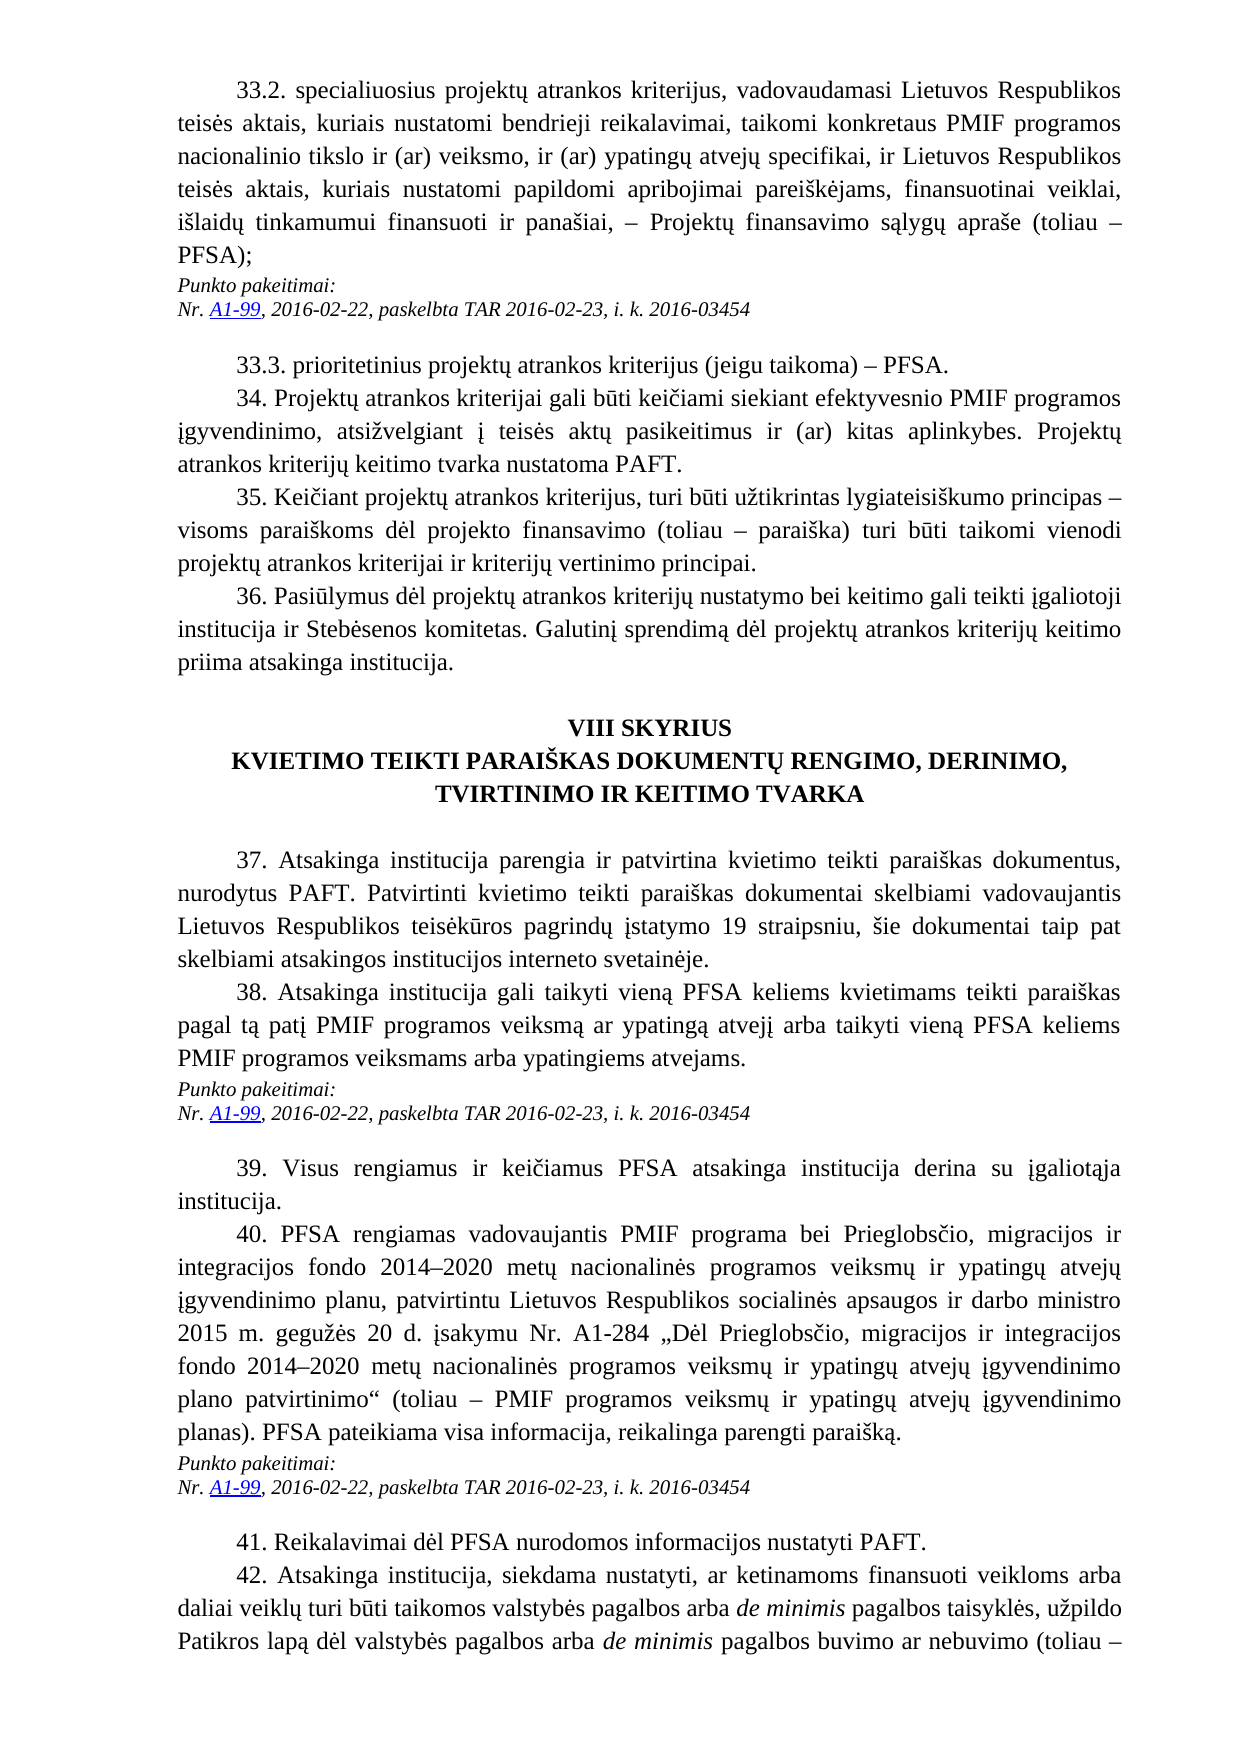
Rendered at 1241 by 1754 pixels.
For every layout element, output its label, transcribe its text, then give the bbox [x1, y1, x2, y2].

text KVIETIMO TEIKTI PARAIŠKAS DOKUMENTŲ RENGIMO, DERINIMO, TVIRTINIMO IR KEITIMO TVARKA [177, 746, 1122, 808]
text 39. Visus rengiamus ir keičiamus PFSA atsakinga institucija derina su įgaliotąja institucija. [177, 1153, 1122, 1215]
text Nr. A1-99, 2016-02-22, paskelbta TAR 2016-02-23, i. k. 2016-03454 [177, 1101, 1122, 1124]
text VIII SKYRIUS [177, 713, 1122, 742]
text 41. Reikalavimai dėl PFSA nurodomos informacijos nustatyti PAFT. [177, 1527, 1122, 1556]
text 38. Atsakinga institucija gali taikyti vieną PFSA keliems kvietimams teikti paraiškas pagal tą patį PMIF programos veiksmą ar ypatingą atvejį arba taikyti vieną PFSA keliems PMIF programos veiksmams arba ypatingiems atvejams. [177, 977, 1122, 1072]
text 42. Atsakinga institucija, siekdama nustatyti, ar ketinamoms finansuoti veikloms arba daliai veiklų turi būti taikomos valstybės pagalbos arba de minimis pagalbos taisyklės, užpildo Patikros lapą dėl valstybės pagalbos arba de minimis pagalbos buvimo ar nebuvimo (toliau – [177, 1560, 1122, 1655]
text Nr. A1-99, 2016-02-22, paskelbta TAR 2016-02-23, i. k. 2016-03454 [177, 297, 1122, 321]
text Punkto pakeitimai: [177, 1451, 1122, 1474]
text Punkto pakeitimai: [177, 1076, 1122, 1101]
text 37. Atsakinga institucija parengia ir patvirtina kvietimo teikti paraiškas dokumentus, nurodytus PAFT. Patvirtinti kvietimo teikti paraiškas dokumentai skelbiami vadovaujantis Lietuvos Respublikos teisėkūros pagrindų įstatymo 19 straipsniu, šie dokumentai taip pat skelbiami atsakingos institucijos interneto svetainėje. [177, 845, 1122, 973]
text Punkto pakeitimai: [177, 273, 1122, 297]
text 36. Pasiūlymus dėl projektų atrankos kriterijų nustatymo bei keitimo gali teikti įgaliotoji institucija ir Stebėsenos komitetas. Galutinį sprendimą dėl projektų atrankos kriterijų keitimo priima atsakinga institucija. [177, 581, 1122, 676]
text 33.2. specialiuosius projektų atrankos kriterijus, vadovaudamasi Lietuvos Respublikos teisės aktais, kuriais nustatomi bendrieji reikalavimai, taikomi konkretaus PMIF programos nacionalinio tikslo ir (ar) veiksmo, ir (ar) ypatingų atvejų specifikai, ir Lietuvos Respublikos teisės aktais, kuriais nustatomi papildomi apribojimai pareiškėjams, finansuotinai veiklai, išlaidų tinkamumui finansuoti ir panašiai, – Projektų finansavimo sąlygų apraše (toliau – PFSA); [177, 75, 1122, 269]
text Nr. A1-99, 2016-02-22, paskelbta TAR 2016-02-23, i. k. 2016-03454 [177, 1474, 1122, 1499]
text 34. Projektų atrankos kriterijai gali būti keičiami siekiant efektyvesnio PMIF programos įgyvendinimo, atsižvelgiant į teisės aktų pasikeitimus ir (ar) kitas aplinkybes. Projektų atrankos kriterijų keitimo tvarka nustatoma PAFT. [177, 383, 1122, 478]
text 33.3. prioritetinius projektų atrankos kriterijus (jeigu taikoma) – PFSA. [177, 350, 1122, 379]
text 35. Keičiant projektų atrankos kriterijus, turi būti užtikrintas lygiateisiškumo principas – visoms paraiškoms dėl projekto finansavimo (toliau – paraiška) turi būti taikomi vienodi projektų atrankos kriterijai ir kriterijų vertinimo principai. [177, 482, 1122, 577]
text 40. PFSA rengiamas vadovaujantis PMIF programa bei Prieglobsčio, migracijos ir integracijos fondo 2014–2020 metų nacionalinės programos veiksmų ir ypatingų atvejų įgyvendinimo planu, patvirtintu Lietuvos Respublikos socialinės apsaugos ir darbo ministro 2015 m. gegužės 20 d. įsakymu Nr. A1-284 „Dėl Prieglobsčio, migracijos ir integracijos fondo 2014–2020 metų nacionalinės programos veiksmų ir ypatingų atvejų įgyvendinimo plano patvirtinimo“ (toliau – PMIF programos veiksmų ir ypatingų atvejų įgyvendinimo planas). PFSA pateikiama visa informacija, reikalinga parengti paraišką. [177, 1219, 1122, 1446]
